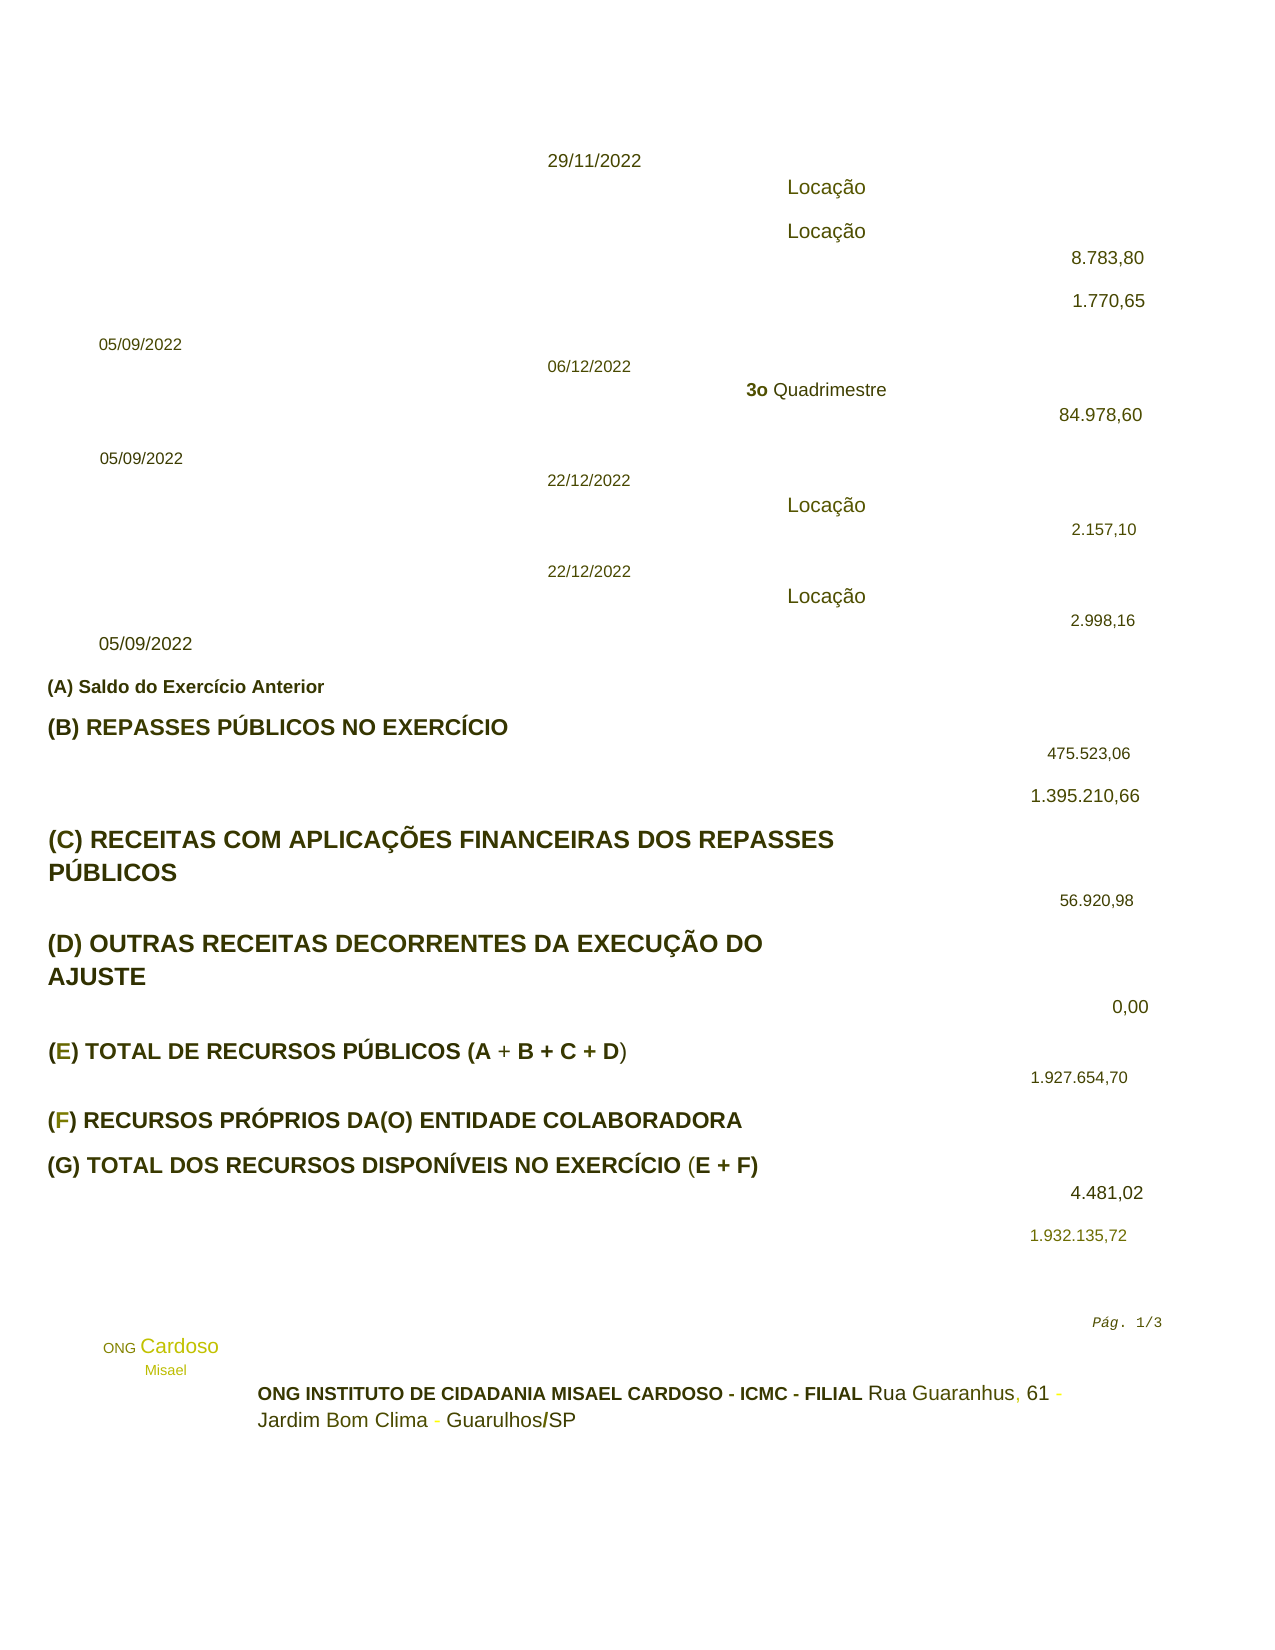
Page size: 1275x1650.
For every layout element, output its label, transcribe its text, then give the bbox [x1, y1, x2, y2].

text 29/11/2022 [547, 150, 724, 172]
text 0,00 [1112, 995, 1224, 1017]
text 05/09/2022 [99, 449, 276, 468]
text 22/12/2022 [547, 562, 723, 581]
text (E) TOTAL DE RECURSOS PÚBLICOS (A + B + C + D) [48, 1038, 657, 1064]
text 2.998,16 [1070, 611, 1224, 630]
text 8.783,80 [1071, 247, 1225, 268]
text (A) Saldo do Exercício Anterior [47, 676, 443, 697]
text Misael [144, 1361, 272, 1378]
text 1.395.210,66 [1030, 785, 1224, 807]
text 1.927.654,70 [1030, 1068, 1224, 1087]
text 475.523,06 [1047, 744, 1224, 763]
text 2.157,10 [1071, 520, 1225, 539]
text 4.481,02 [1070, 1182, 1223, 1203]
text 1.770,65 [1072, 289, 1224, 311]
text 3o Quadrimestre [746, 379, 973, 400]
text Locação [787, 583, 934, 607]
text Locação [787, 219, 933, 243]
text ONG Cardoso [74, 1334, 247, 1358]
text Locação [787, 493, 934, 517]
text 84.978,60 [1059, 403, 1225, 425]
text 56.920,98 [1059, 891, 1225, 910]
text 05/09/2022 [98, 633, 276, 654]
text 05/09/2022 [98, 335, 276, 354]
text (B) REPASSES PÚBLICOS NO EXERCÍCIO [47, 713, 532, 740]
text 22/12/2022 [547, 471, 724, 490]
text (D) OUTRAS RECEITAS DECORRENTES DA EXECUÇÃO DO AJUSTE [47, 929, 788, 991]
text Locação [787, 175, 934, 199]
text 1.932.135,72 [1029, 1226, 1222, 1245]
text (F) RECURSOS PRÓPRIOS DA(O) ENTIDADE COLABORADORA [47, 1107, 748, 1133]
text Pág. 1/3 [1092, 1315, 1233, 1332]
text 06/12/2022 [547, 357, 722, 376]
text (G) TOTAL DOS RECURSOS DISPONÍVEIS NO EXERCÍCIO (E + F) [47, 1152, 773, 1178]
text ONG INSTITUTO DE CIDADANIA MISAEL CARDOSO - ICMC - FILIAL Rua Guaranhus, 61 - Jardim Bom Clima - Guarulhos/SP [257, 1381, 1078, 1432]
text (C) RECEITAS COM APLICAÇÕES FINANCEIRAS DOS REPASSES PÚBLICOS [48, 825, 876, 887]
